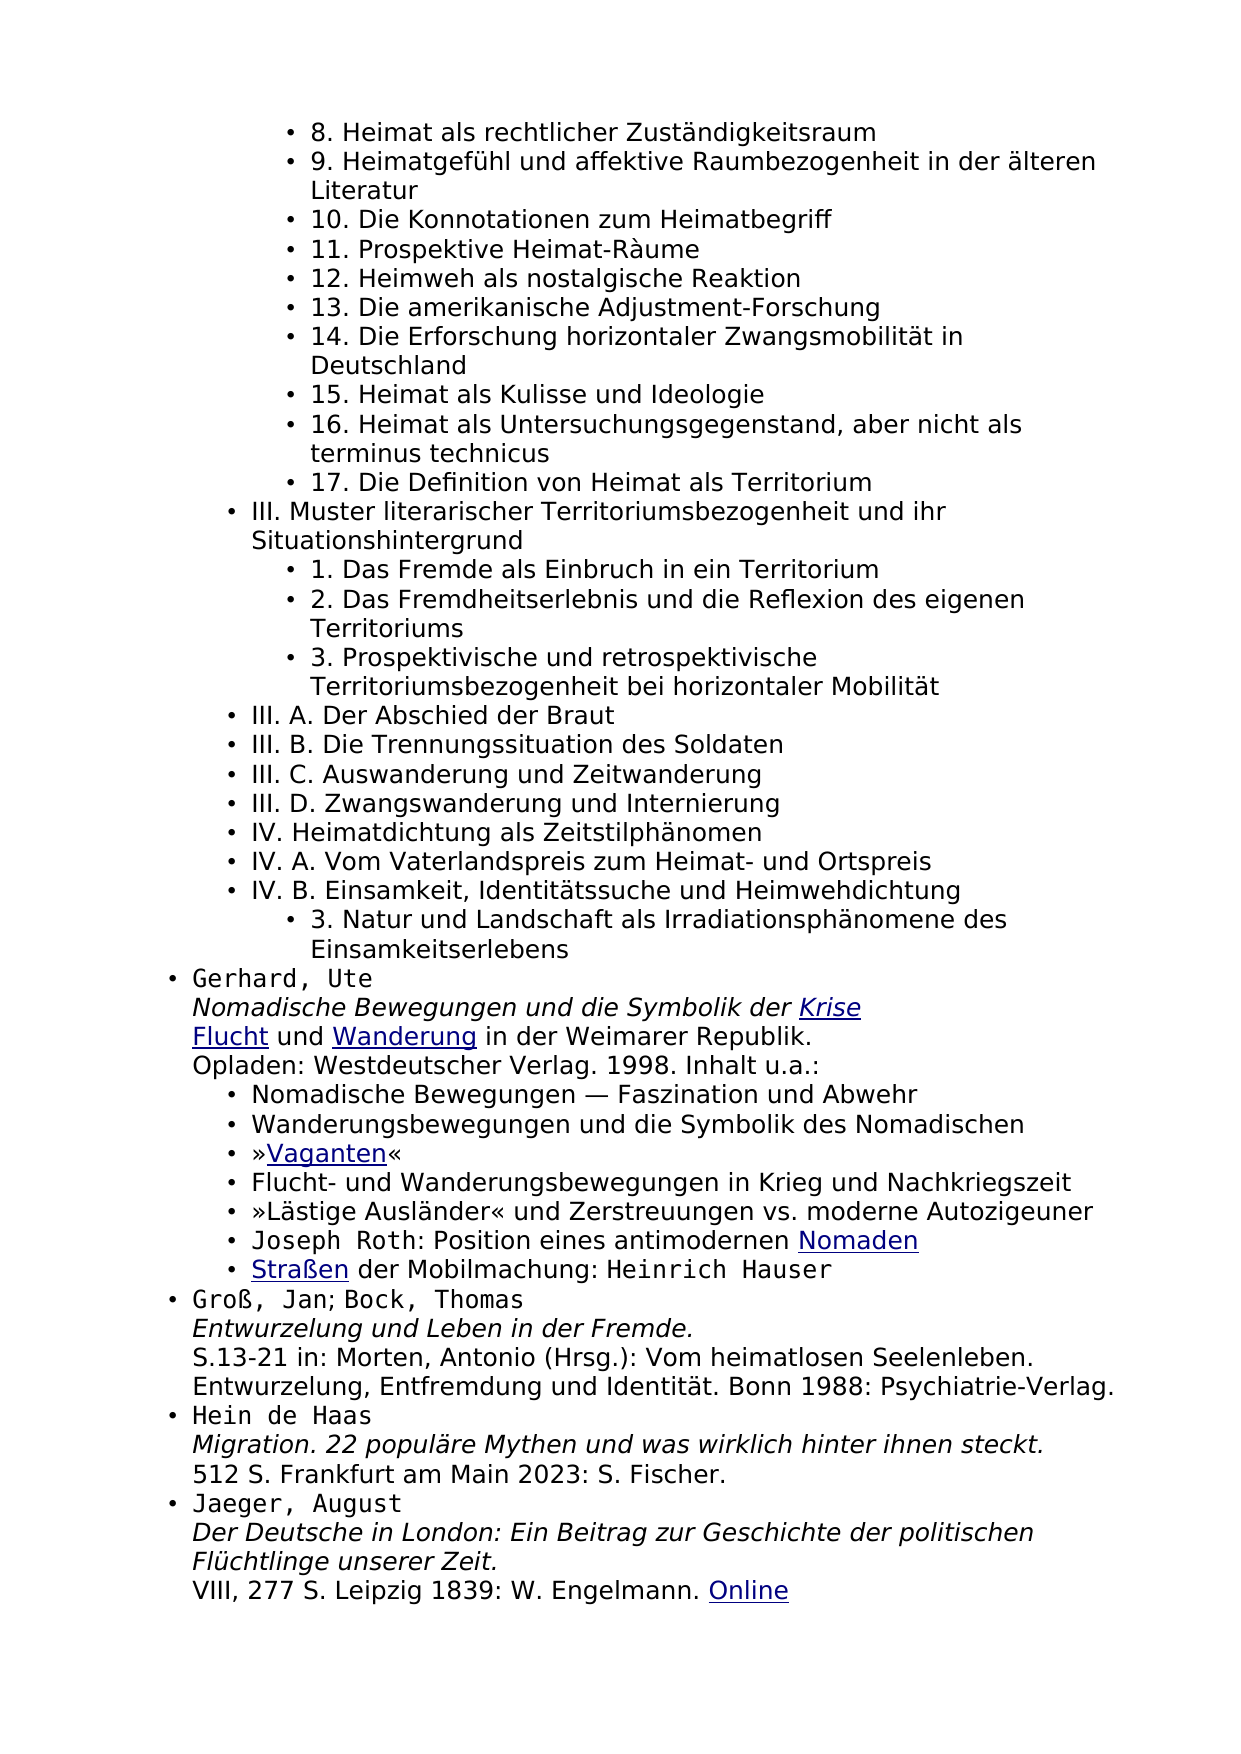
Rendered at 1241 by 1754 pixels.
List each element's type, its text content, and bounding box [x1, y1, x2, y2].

list Groß, Jan; Bock, Thomas Entwurzelung und Leben in der Fremde. S.13-21 in: Morten, Antonio (Hrsg.): Vom heimatlosen Seelenleben. Entwurzelung, Entfremdung und Identität. Bonn 1988: Psychiatrie-Verlag. [177, 1285, 1122, 1401]
list III. C. Auswanderung und Zeitwanderung [236, 760, 1122, 789]
list 15. Heimat als Kulisse und Ideologie [295, 381, 1122, 410]
list Straßen der Mobilmachung: Heinrich Hauser [236, 1256, 1122, 1285]
list 2. Das Fremdheitserlebnis und die Reflexion des eigenen Territoriums [295, 585, 1122, 643]
list III. B. Die Trennungssituation des Soldaten [236, 731, 1122, 760]
list IV. Heimatdichtung als Zeitstilphänomen [236, 818, 1122, 847]
list 8. Heimat als rechtlicher Zuständigkeitsraum [295, 118, 1122, 147]
list 12. Heimweh als nostalgische Reaktion [295, 264, 1122, 293]
list Nomadische Bewegungen — Faszination und Abwehr [236, 1081, 1122, 1110]
list 1. Das Fremde als Einbruch in ein Territorium [295, 556, 1122, 585]
list 9. Heimatgefühl und affektive Raumbezogenheit in der älteren Literatur [295, 147, 1122, 206]
list 10. Die Konnotationen zum Heimatbegriff [295, 206, 1122, 235]
list IV. B. Einsamkeit, Identitätssuche und Heimwehdichtung [236, 876, 1122, 906]
list Joseph Roth: Position eines antimodernen Nomaden [236, 1226, 1122, 1256]
list 14. Die Erforschung horizontaler Zwangsmobilität in Deutschland [295, 322, 1122, 381]
list III. D. Zwangswanderung und Internierung [236, 789, 1122, 818]
list Jaeger, August Der Deutsche in London: Ein Beitrag zur Geschichte der politischen Flüchtlinge unserer Zeit. VIII, 277 S. Leipzig 1839: W. Engelmann. Online [177, 1489, 1122, 1606]
list »Vaganten« [236, 1139, 1122, 1168]
list 13. Die amerikanische Adjustment-Forschung [295, 293, 1122, 322]
list 3. Natur und Landschaft als Irradiationsphänomene des Einsamkeitserlebens [295, 906, 1122, 964]
list 16. Heimat als Untersuchungsgegenstand, aber nicht als terminus technicus [295, 410, 1122, 468]
list Gerhard, Ute Nomadische Bewegungen und die Symbolik der Krise Flucht und Wanderung in der Weimarer Republik. Opladen: Westdeutscher Verlag. 1998. Inhalt u.a.: [177, 964, 1122, 1081]
list 17. Die Definition von Heimat als Territorium [295, 468, 1122, 497]
list Wanderungsbewegungen und die Symbolik des Nomadischen [236, 1110, 1122, 1139]
list 3. Prospektivische und retrospektivische Territoriumsbezogenheit bei horizontaler Mobilität [295, 643, 1122, 701]
list Flucht- und Wanderungsbewegungen in Krieg und Nachkriegszeit [236, 1168, 1122, 1197]
list III. A. Der Abschied der Braut [236, 701, 1122, 731]
list Hein de Haas Migration. 22 populäre Mythen und was wirklich hinter ihnen steckt. 512 S. Frankfurt am Main 2023: S. Fischer. [177, 1401, 1122, 1489]
list 11. Prospektive Heimat-Ràume [295, 235, 1122, 264]
list III. Muster literarischer Territoriumsbezogenheit und ihr Situationshintergrund [236, 497, 1122, 556]
list »Lästige Ausländer« und Zerstreuungen vs. moderne Autozigeuner [236, 1197, 1122, 1226]
list IV. A. Vom Vaterlandspreis zum Heimat- und Ortspreis [236, 847, 1122, 876]
